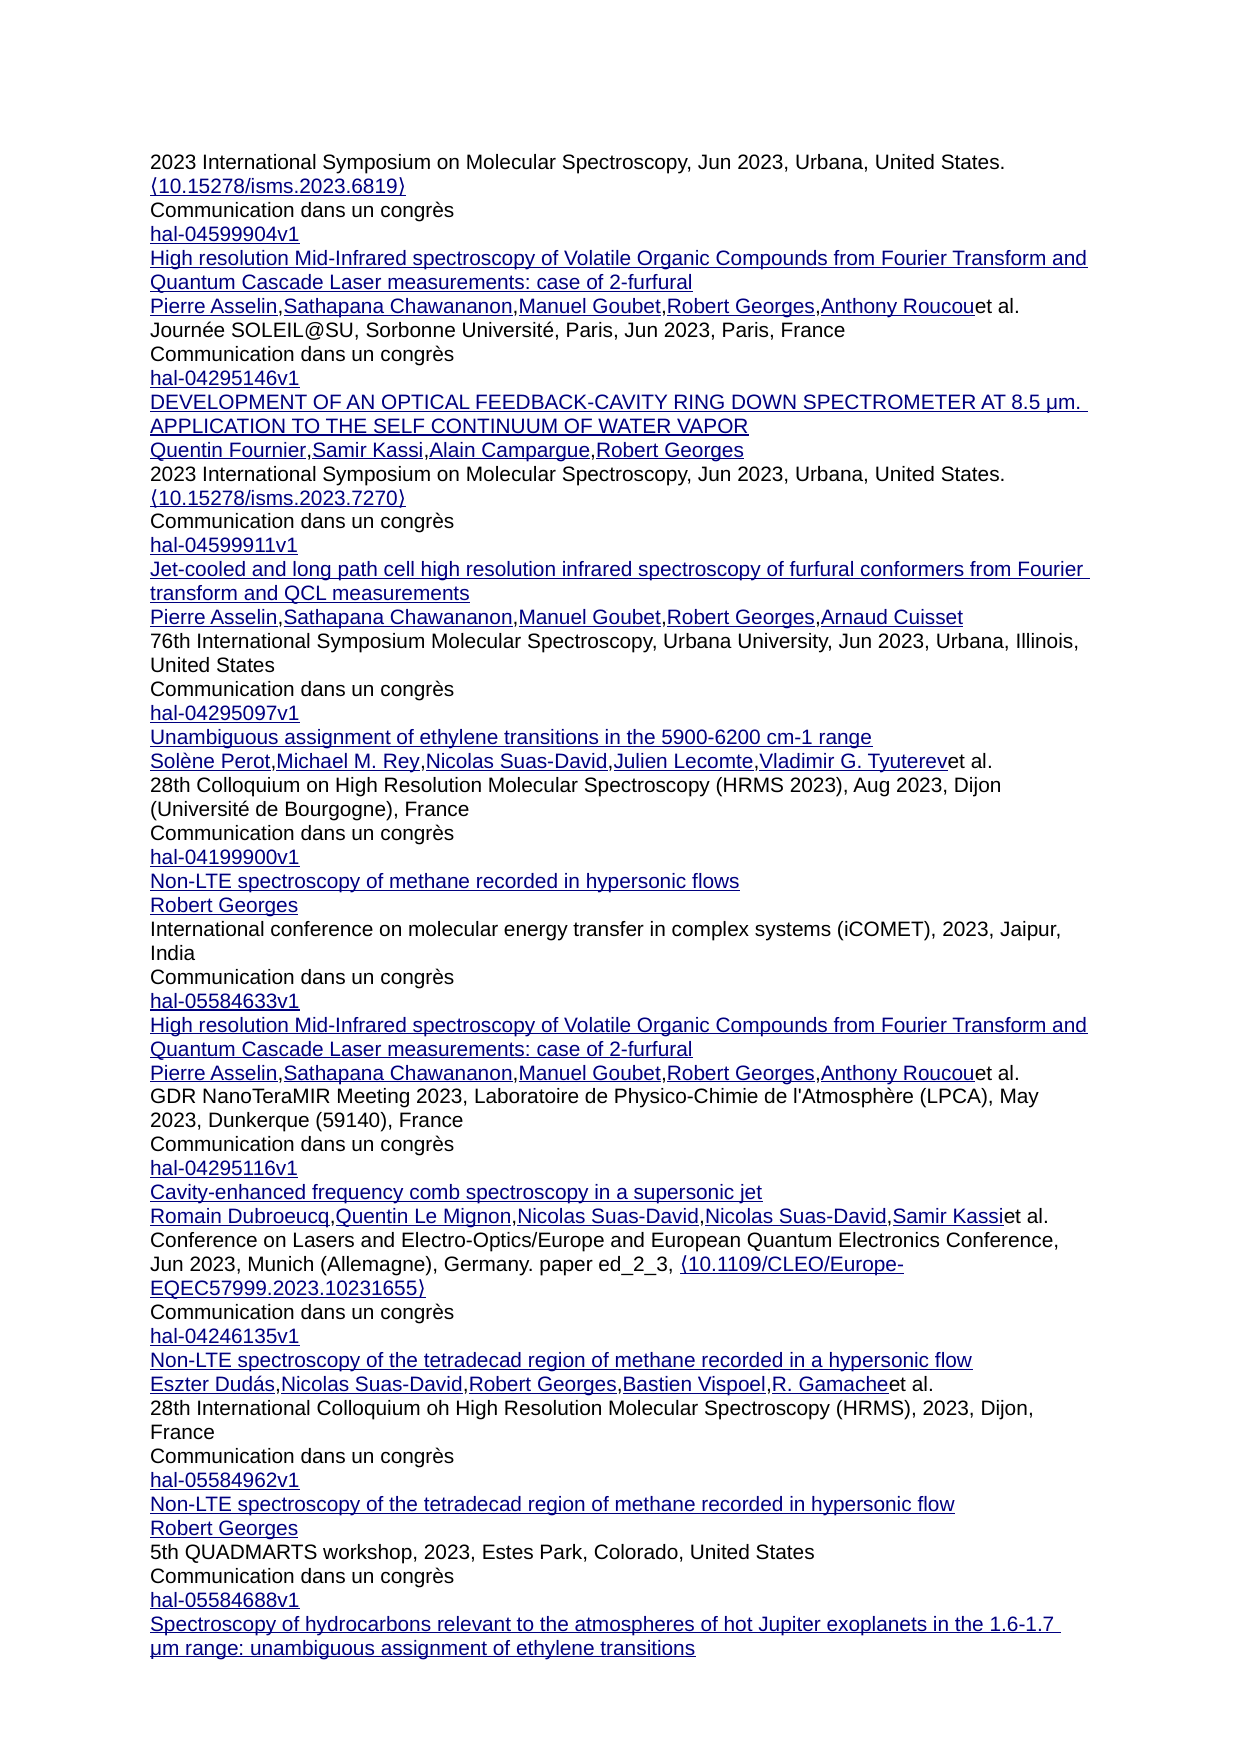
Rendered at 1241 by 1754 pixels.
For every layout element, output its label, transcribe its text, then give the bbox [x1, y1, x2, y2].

table_cell Non-LTE spectroscopy of the tetradecad region of methane recorded in hypersonic flow Robert Georges 5th QUADMARTS workshop, 2023, Estes Park, Colorado, United States Communication dans un congrès hal-05584688v1 [150, 1492, 1090, 1611]
table_cell High resolution Mid-Infrared spectroscopy of Volatile Organic Compounds from Fourier Transform and Quantum Cascade Laser measurements: case of 2-furfural Pierre Asselin,Sathapana Chawananon,Manuel Goubet,Robert Georges,Anthony Roucouet al. Journée SOLEIL@SU, Sorbonne Université, Paris, Jun 2023, Paris, France Communication dans un congrès hal-04295146v1 [150, 246, 1090, 389]
table_cell High resolution Mid-Infrared spectroscopy of Volatile Organic Compounds from Fourier Transform and Quantum Cascade Laser measurements: case of 2-furfural Pierre Asselin,Sathapana Chawananon,Manuel Goubet,Robert Georges,Anthony Roucouet al. GDR NanoTeraMIR Meeting 2023, Laboratoire de Physico-Chimie de l'Atmosphère (LPCA), May 2023, Dunkerque (59140), France Communication dans un congrès hal-04295116v1 [150, 1013, 1090, 1180]
table_cell transform and QCL measurements Pierre Asselin,Sathapana Chawananon,Manuel Goubet,Robert Georges,Arnaud Cuisset 76th International Symposium Molecular Spectroscopy, Urbana University, Jun 2023, Urbana, Illinois, United States Communication dans un congrès hal-04295097v1 [150, 579, 1090, 725]
table_cell Non-LTE spectroscopy of methane recorded in hypersonic flows Robert Georges International conference on molecular energy transfer in complex systems (iCOMET), 2023, Jaipur, India Communication dans un congrès hal-05584633v1 [150, 869, 1090, 1012]
table_cell Non-LTE spectroscopy of the tetradecad region of methane recorded in a hypersonic flow Eszter Dudás,Nicolas Suas-David,Robert Georges,Bastien Vispoel,R. Gamacheet al. 28th International Colloquium oh High Resolution Molecular Spectroscopy (HRMS), 2023, Dijon, France Communication dans un congrès hal-05584962v1 [150, 1348, 1090, 1492]
table_cell Jet-cooled and long path cell high resolution infrared spectroscopy of furfural conformers from Fourier [150, 557, 1090, 578]
table_cell Spectroscopy of hydrocarbons relevant to the atmospheres of hot Jupiter exoplanets in the 1.6-1.7 μm range: unambiguous assignment of ethylene transitions [150, 1611, 1090, 1659]
table_cell Unambiguous assignment of ethylene transitions in the 5900-6200 cm-1 range Solène Perot,Michael M. Rey,Nicolas Suas-David,Julien Lecomte,Vladimir G. Tyuterevet al. 28th Colloquium on High Resolution Molecular Spectroscopy (HRMS 2023), Aug 2023, Dijon (Université de Bourgogne), France Communication dans un congrès hal-04199900v1 [150, 725, 1090, 869]
table_cell DEVELOPMENT OF AN OPTICAL FEEDBACK-CAVITY RING DOWN SPECTROMETER AT 8.5 μm. APPLICATION TO THE SELF CONTINUUM OF WATER VAPOR Quentin Fournier,Samir Kassi,Alain Campargue,Robert Georges 2023 International Symposium on Molecular Spectroscopy, Jun 2023, Urbana, United States. ⟨10.15278/isms.2023.7270⟩ Communication dans un congrès hal-04599911v1 [150, 390, 1090, 557]
table_cell 2023 International Symposium on Molecular Spectroscopy, Jun 2023, Urbana, United States. ⟨10.15278/isms.2023.6819⟩ Communication dans un congrès hal-04599904v1 [150, 150, 1090, 246]
table_cell Cavity-enhanced frequency comb spectroscopy in a supersonic jet Romain Dubroeucq,Quentin Le Mignon,Nicolas Suas-David,Nicolas Suas-David,Samir Kassiet al. Conference on Lasers and Electro-Optics/Europe and European Quantum Electronics Conference, Jun 2023, Munich (Allemagne), Germany. paper ed_2_3, ⟨10.1109/CLEO/Europe-EQEC57999.2023.10231655⟩ Communication dans un congrès hal-04246135v1 [150, 1180, 1090, 1348]
